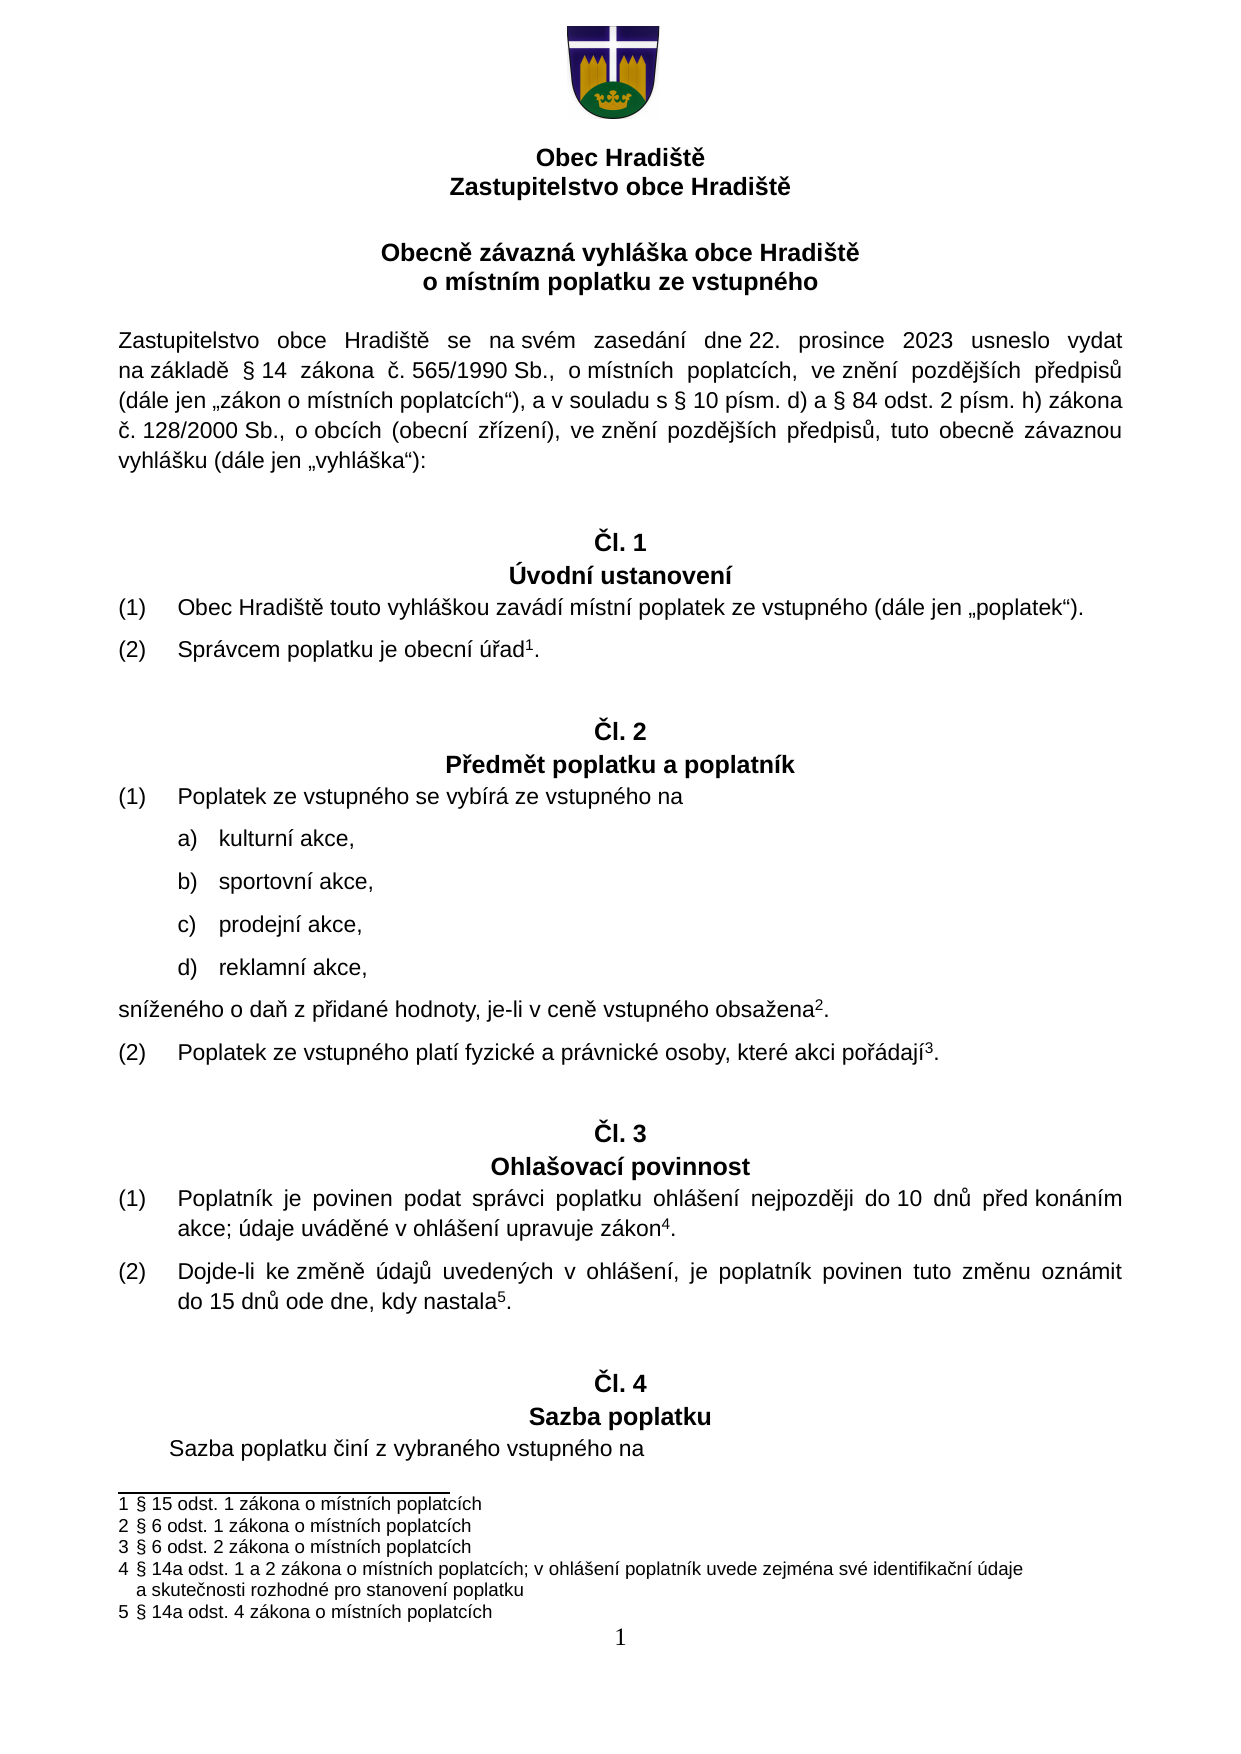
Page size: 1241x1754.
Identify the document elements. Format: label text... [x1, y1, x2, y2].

text Obec Hradiště Zastupitelstvo obce Hradiště [118, 143, 1122, 201]
subtitle Čl. 2 Předmět poplatku a poplatník [118, 717, 1122, 778]
subtitle Čl. 4 Sazba poplatku [118, 1368, 1122, 1430]
subtitle Čl. 3 Ohlašovací povinnost [118, 1119, 1122, 1181]
list kulturní akce, [177, 825, 1122, 852]
list Obec Hradiště touto vyhláškou zavádí místní poplatek ze vstupného (dále jen „poplatek“). [118, 594, 1122, 620]
list Poplatek ze vstupného se vybírá ze vstupného na [118, 783, 1122, 809]
text Sazba poplatku činí z vybraného vstupného na [118, 1434, 1122, 1461]
list § 14a odst. 4 zákona o místních poplatcích [118, 1601, 1122, 1622]
list § 6 odst. 2 zákona o místních poplatcích [118, 1536, 1122, 1558]
subtitle Obecně závazná vyhláška obce Hradiště o místním poplatku ze vstupného [118, 238, 1122, 295]
list Správcem poplatku je obecní úřad. [118, 636, 1122, 663]
text § 6 odst. 1 zákona o místních poplatcích [118, 1514, 1122, 1536]
list sportovní akce, [177, 868, 1122, 894]
text sníženého o daň z přidané hodnoty, je-li v ceně vstupného obsažena. [118, 996, 1122, 1023]
list reklamní akce, [177, 953, 1122, 980]
list prodejní akce, [177, 911, 1122, 937]
list Poplatek ze vstupného platí fyzické a právnické osoby, které akci pořádají. [118, 1039, 1122, 1065]
subtitle Čl. 1 Úvodní ustanovení [118, 528, 1122, 589]
list Dojde-li ke změně údajů uvedených v ohlášení, je poplatník povinen tuto změnu oznámit do 15 dnů ode dne, kdy nastala. [118, 1258, 1122, 1315]
list § 15 odst. 1 zákona o místních poplatcích [118, 1493, 1122, 1514]
list § 14a odst. 1 a 2 zákona o místních poplatcích; v ohlášení poplatník uvede zejména své identifikační údaje a skutečnosti rozhodné pro stanovení poplatku [118, 1558, 1122, 1601]
list Poplatník je povinen podat správci poplatku ohlášení nejpozději do 10 dnů před konáním akce; údaje uváděné v ohlášení upravuje zákon. [118, 1185, 1122, 1242]
text Zastupitelstvo obce Hradiště se na svém zasedání dne 22. prosince 2023 usneslo vydat na základě § 14 zákona č. 565/1990 Sb., o místních poplatcích, ve znění pozdějších předpisů (dále jen „zákon o místních poplatcích“), a v souladu s § 10 písm. d) a § 84 odst. 2 písm. h) zákona č. 128/2000 Sb., o obcích (obecní zřízení), ve znění pozdějších předpisů, tuto obecně závaznou vyhlášku (dále jen „vyhláška“): [118, 327, 1122, 474]
